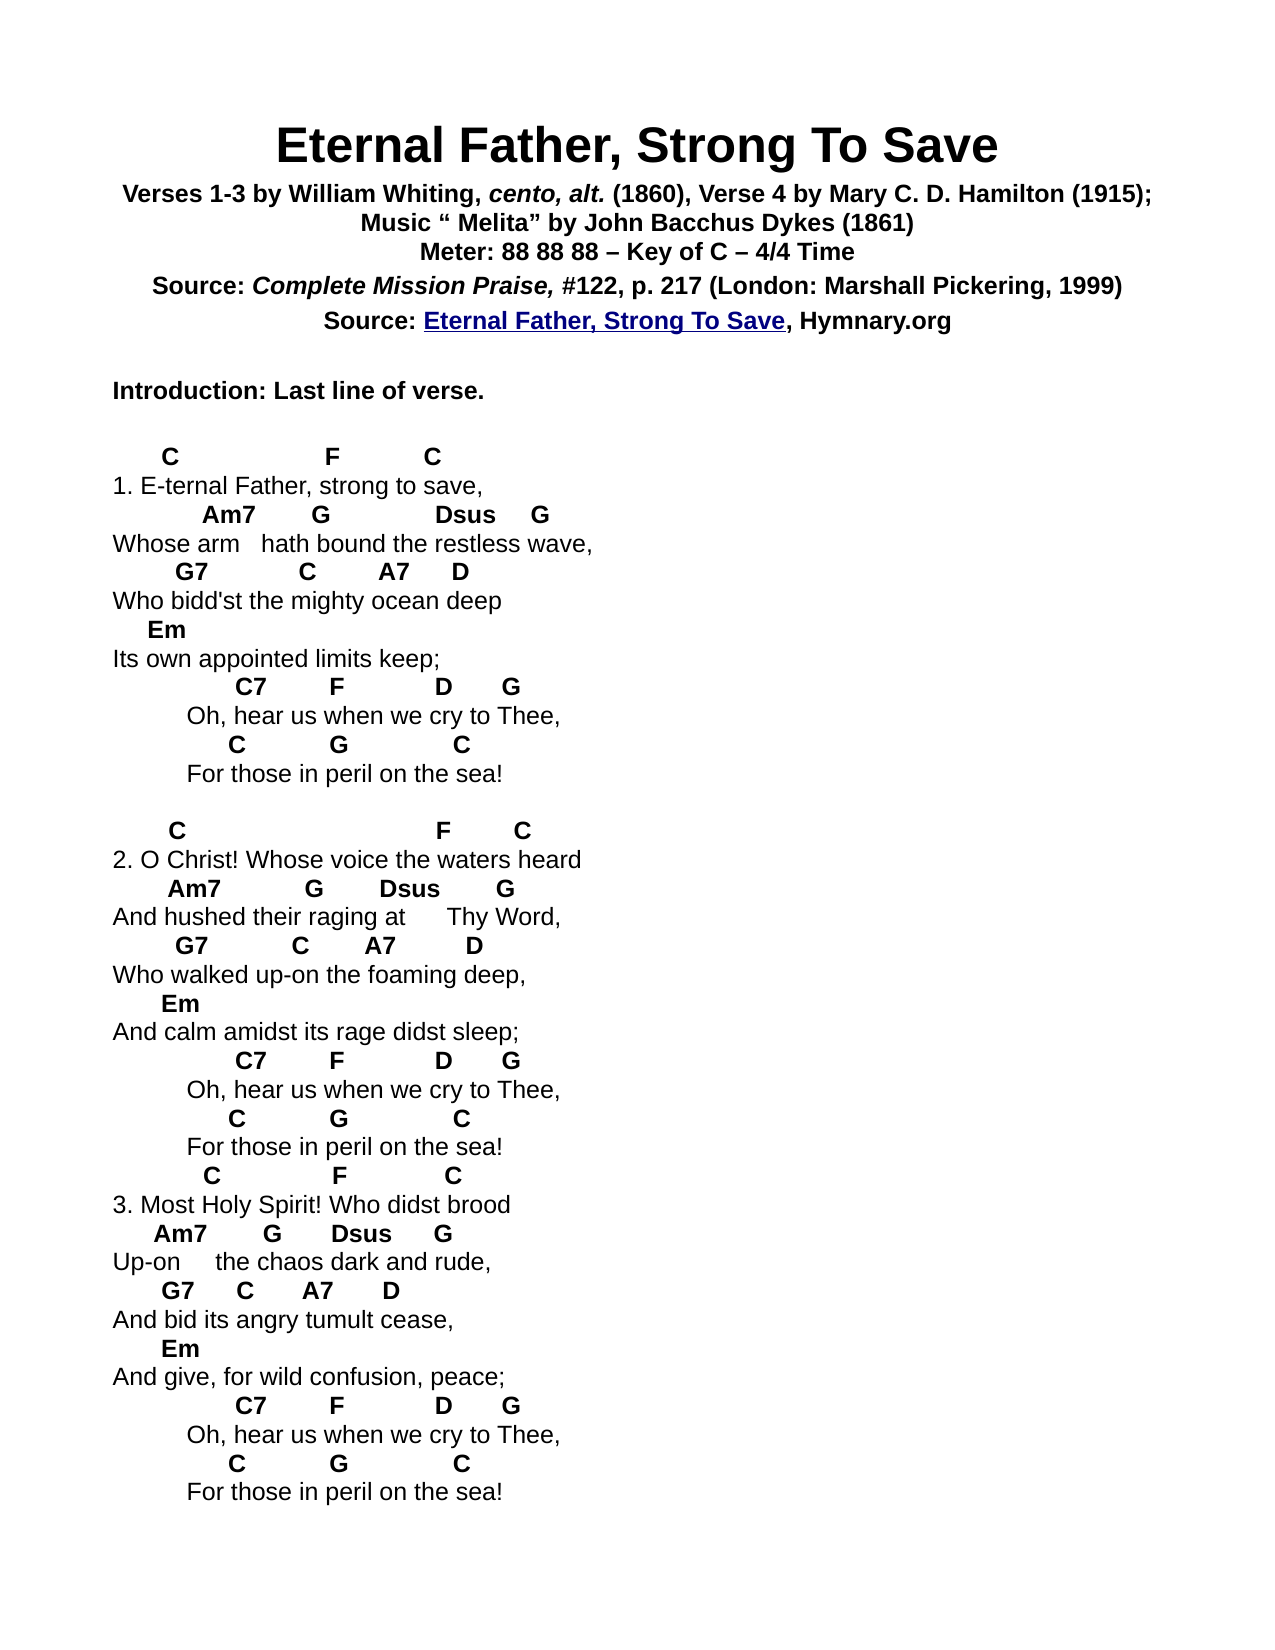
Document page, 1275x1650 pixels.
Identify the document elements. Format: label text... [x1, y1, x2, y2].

text Am7 G Dsus G [112, 1218, 1162, 1247]
text Verses 1-3 by William Whiting, cento, alt. (1860), Verse 4 by Mary C. D. Hamilton (1915); Music “ Melita” by John Bacchus Dykes (1861) Meter: 88 88 88 – Key of C – 4/4 Time [112, 179, 1162, 265]
text And calm amidst its rage didst sleep; [112, 1017, 1162, 1046]
text Eternal Father, Strong To Save [112, 116, 1162, 173]
text Em [112, 1333, 1162, 1362]
text Up-on the chaos dark and rude, [112, 1247, 1162, 1276]
text Who walked up-on the foaming deep, [112, 960, 1162, 988]
text And give, for wild confusion, peace; [112, 1362, 1162, 1391]
text Em [112, 988, 1162, 1017]
text G7 C A7 D [112, 931, 1162, 960]
text C F C [112, 1161, 1162, 1190]
text And bid its angry tumult cease, [112, 1305, 1162, 1333]
text Introduction: Last line of verse. [112, 376, 1162, 404]
text 2. O Christ! Whose voice the waters heard [112, 845, 1162, 873]
text And hushed their raging at Thy Word, [112, 902, 1162, 931]
text C7 F D G Oh, hear us when we cry to Thee, C G C For those in peril on the sea! [112, 1046, 1162, 1161]
text Am7 G Dsus G [112, 873, 1162, 902]
text Source: Complete Mission Praise, #122, p. 217 (London: Marshall Pickering, 1999) [112, 271, 1162, 300]
text G7 C A7 D [112, 1276, 1162, 1305]
text C7 F D G Oh, hear us when we cry to Thee, C G C For those in peril on the sea! [112, 1391, 1162, 1506]
text Source: Eternal Father, Strong To Save, Hymnary.org [112, 306, 1162, 335]
text C F C [112, 816, 1162, 845]
text 3. Most Holy Spirit! Who didst brood [112, 1190, 1162, 1218]
text C F C 1. E-ternal Father, strong to save, Am7 G Dsus G Whose arm hath bound the restless wave, G7 C A7 D Who bidd'st the mighty ocean deep Em Its own appointed limits keep; C7 F D G Oh, hear us when we cry to Thee, C G C For those in peril on the sea! [112, 442, 1162, 787]
